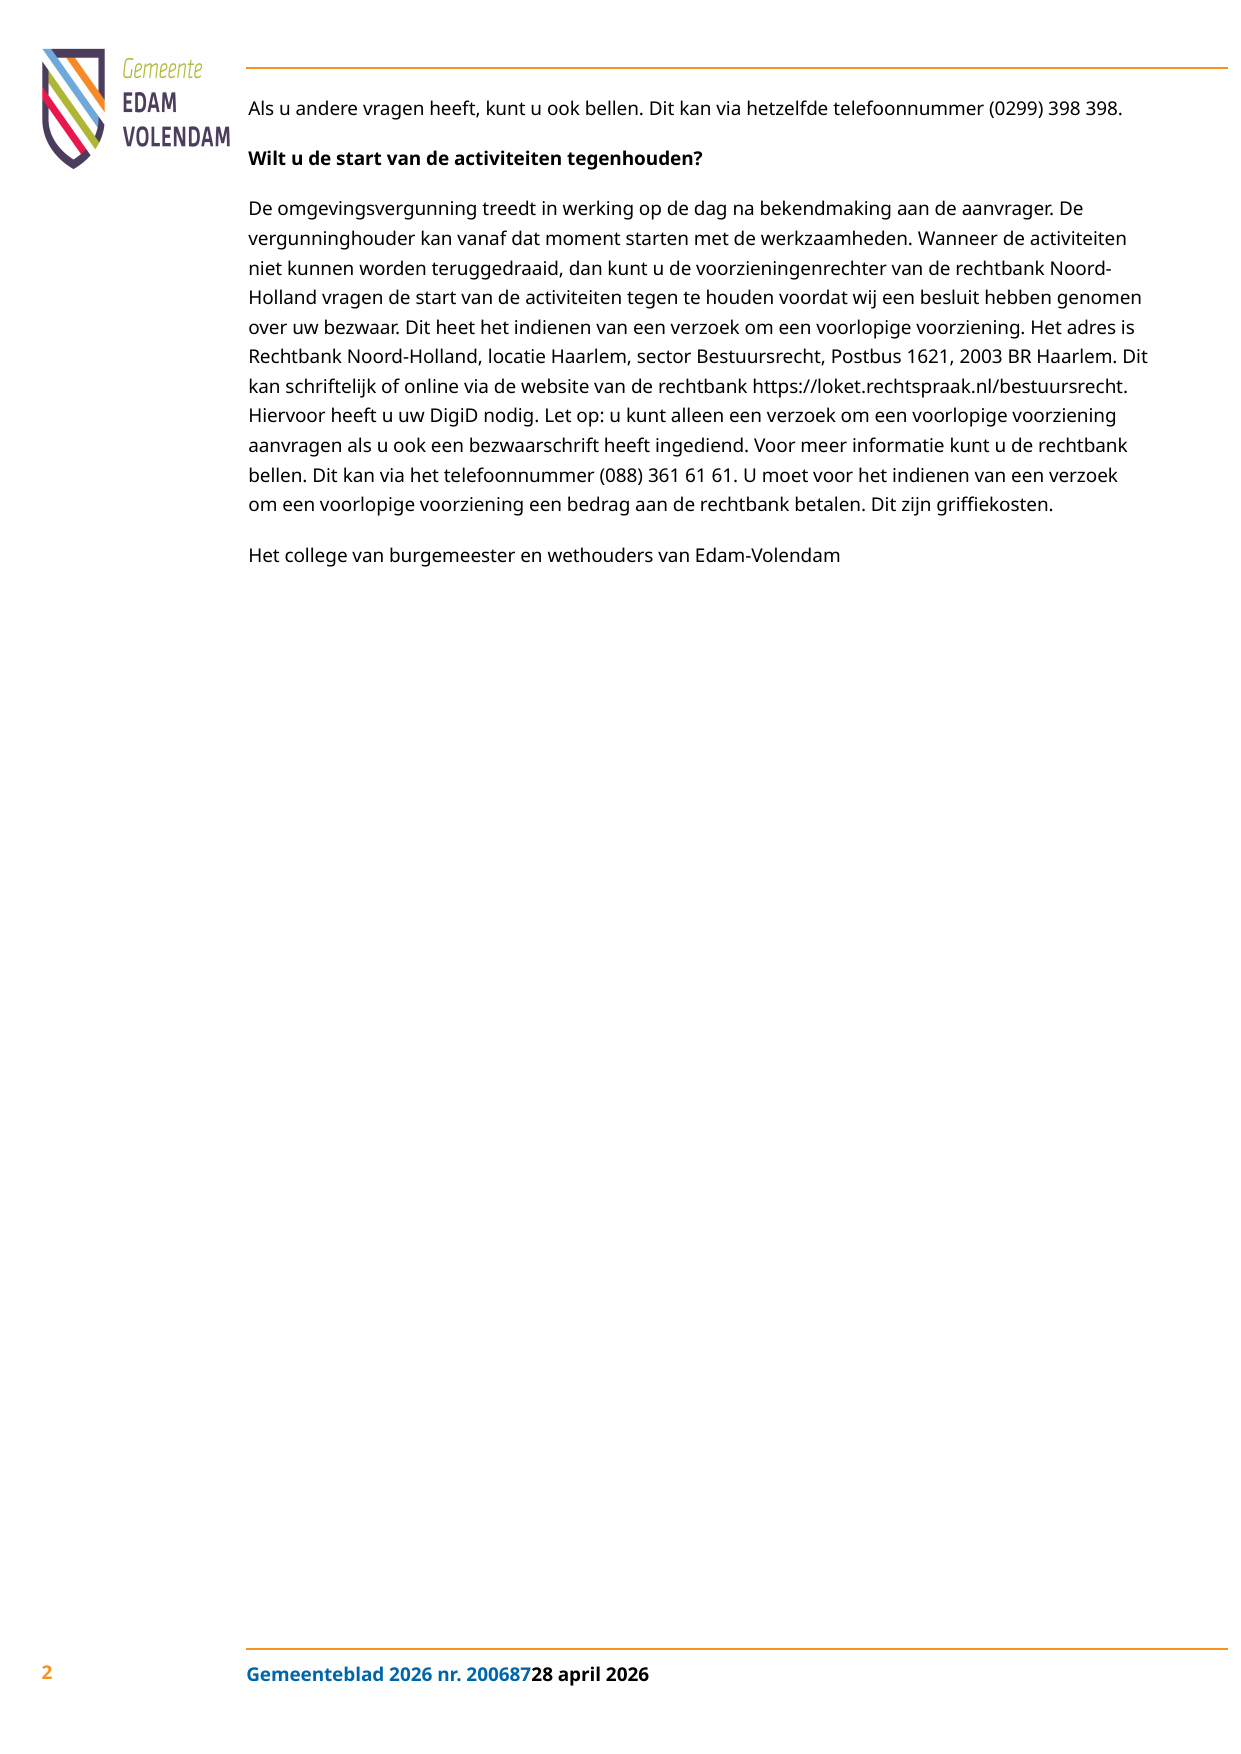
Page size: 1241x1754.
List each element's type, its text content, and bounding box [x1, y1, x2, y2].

text Als u andere vragen heeft, kunt u ook bellen. Dit kan via hetzelfde telefoonnummer (0299) 398 398. [248, 95, 1152, 121]
text Het college van burgemeester en wethouders van Edam-Volendam [248, 542, 1152, 568]
text De omgevingsvergunning treedt in werking op de dag na bekendmaking aan de aanvrager. De vergunninghouder kan vanaf dat moment starten met de werkzaamheden. Wanneer de activiteiten niet kunnen worden teruggedraaid, dan kunt u de voorzieningenrechter van de rechtbank Noord-Holland vragen de start van de activiteiten tegen te houden voordat wij een besluit hebben genomen over uw bezwaar. Dit heet het indienen van een verzoek om een voorlopige voorziening. Het adres is Rechtbank Noord-Holland, locatie Haarlem, sector Bestuursrecht, Postbus 1621, 2003 BR Haarlem. Dit kan schriftelijk of online via de website van de rechtbank https://loket.rechtspraak.nl/bestuursrecht. Hiervoor heeft u uw DigiD nodig. Let op: u kunt alleen een verzoek om een voorlopige voorziening aanvragen als u ook een bezwaarschrift heeft ingediend. Voor meer informatie kunt u de rechtbank bellen. Dit kan via het telefoonnummer (088) 361 61 61. U moet voor het indienen van een verzoek om een voorlopige voorziening een bedrag aan de rechtbank betalen. Dit zijn griffiekosten. [248, 196, 1152, 517]
text Wilt u de start van de activiteiten tegenhouden? [248, 145, 1152, 171]
picture [41, 47, 231, 172]
